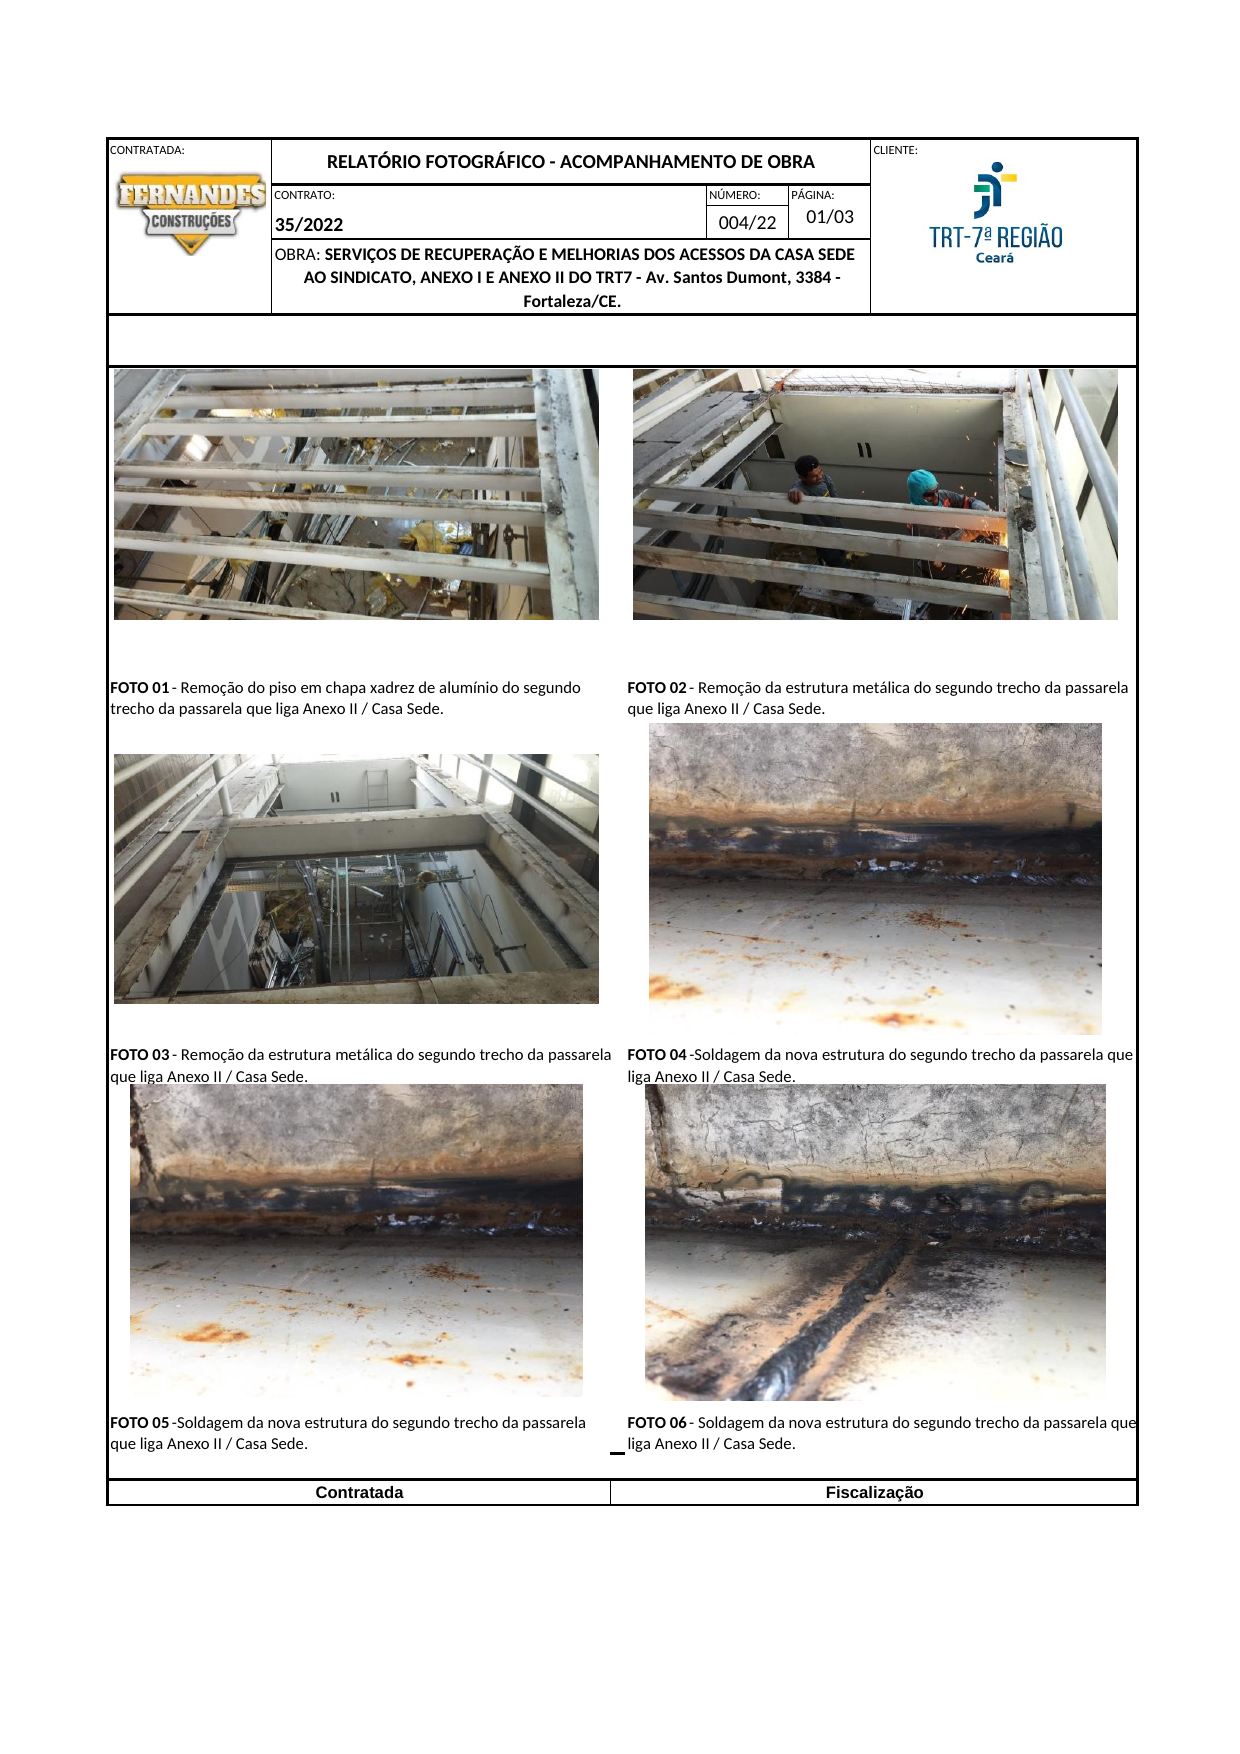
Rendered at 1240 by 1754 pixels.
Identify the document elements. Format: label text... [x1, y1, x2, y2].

table_cell Fiscalização [611, 1481, 1136, 1504]
table_cell [109, 368, 1136, 1478]
table_cell PÁGINA: 01/03 [789, 186, 870, 238]
table_header CLIENTE: [871, 140, 1136, 313]
table_cell Contratada [109, 1481, 610, 1504]
table_cell CONTRATO: 35/2022 [272, 186, 706, 238]
table_header CONTRATADA: [109, 140, 271, 313]
table_cell OBRA: SERVIÇOS DE RECUPERAÇÃO E MELHORIAS DOS ACESSOS DA CASA SEDE AO SINDICATO, ANEXO I E ANEXO II DO TRT7 - Av. Santos Dumont, 3384 - Fortaleza/CE. [272, 240, 870, 313]
table_cell 004/22 [707, 206, 788, 238]
table_header RELATÓRIO FOTOGRÁFICO - ACOMPANHAMENTO DE OBRA [272, 140, 870, 182]
table_cell [109, 316, 1136, 365]
table_cell NÚMERO: [707, 186, 788, 205]
